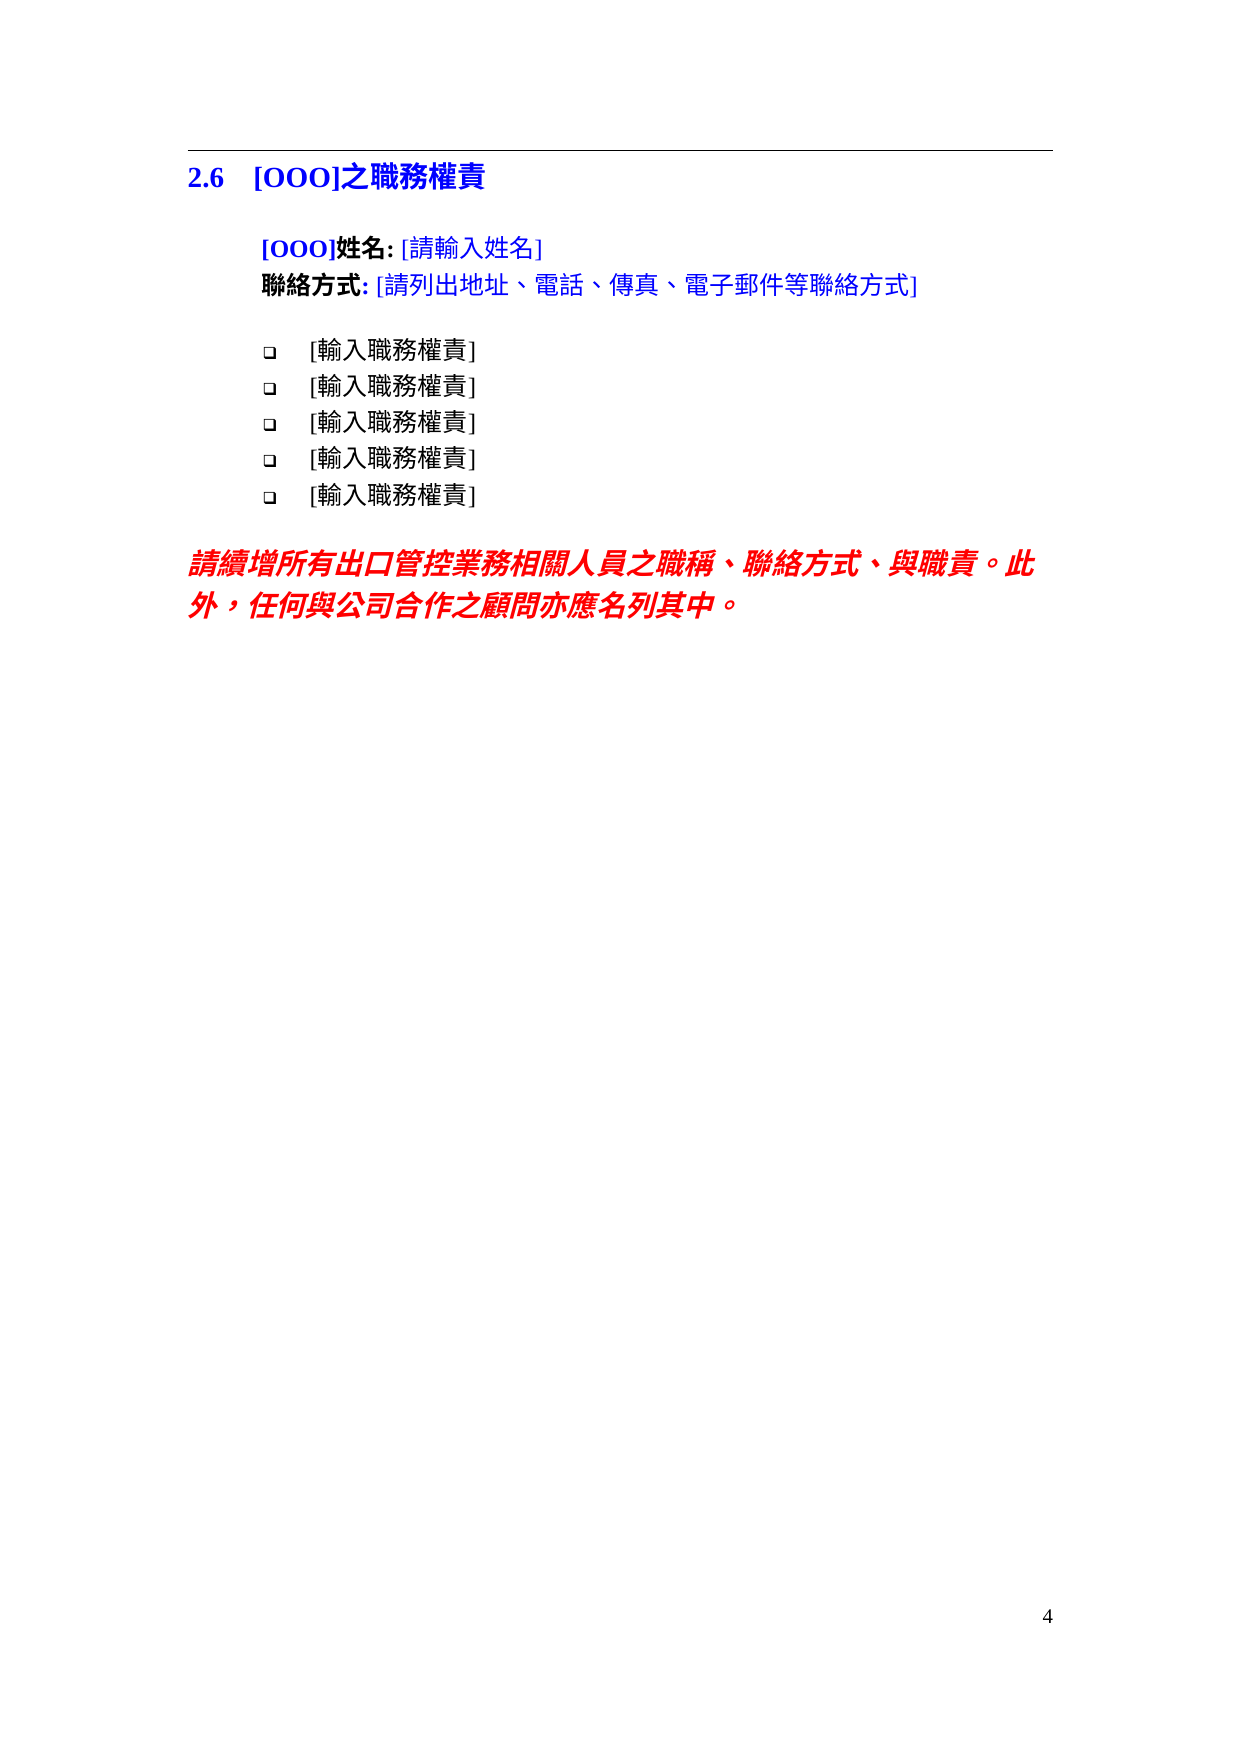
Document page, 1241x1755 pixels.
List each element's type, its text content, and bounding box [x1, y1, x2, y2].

subtitle 聯絡方式: [請列出地址、電話、傳真、電子郵件等聯絡方式] [261, 265, 1053, 301]
list [輸入職務權責] [262, 403, 1053, 439]
list [輸入職務權責] [262, 475, 1053, 511]
list [輸入職務權責] [262, 439, 1053, 475]
subtitle [OOO]姓名: [請輸入姓名] [261, 229, 1053, 265]
list [輸入職務權責] [262, 366, 1053, 403]
text 請續增所有出口管控業務相關人員之職稱、聯絡方式、與職責。此外，任何與公司合作之顧問亦應名列其中。 [187, 540, 1053, 625]
list [輸入職務權責] [262, 330, 1053, 366]
subtitle 2.6 [OOO]之職務權責 [187, 151, 1053, 195]
